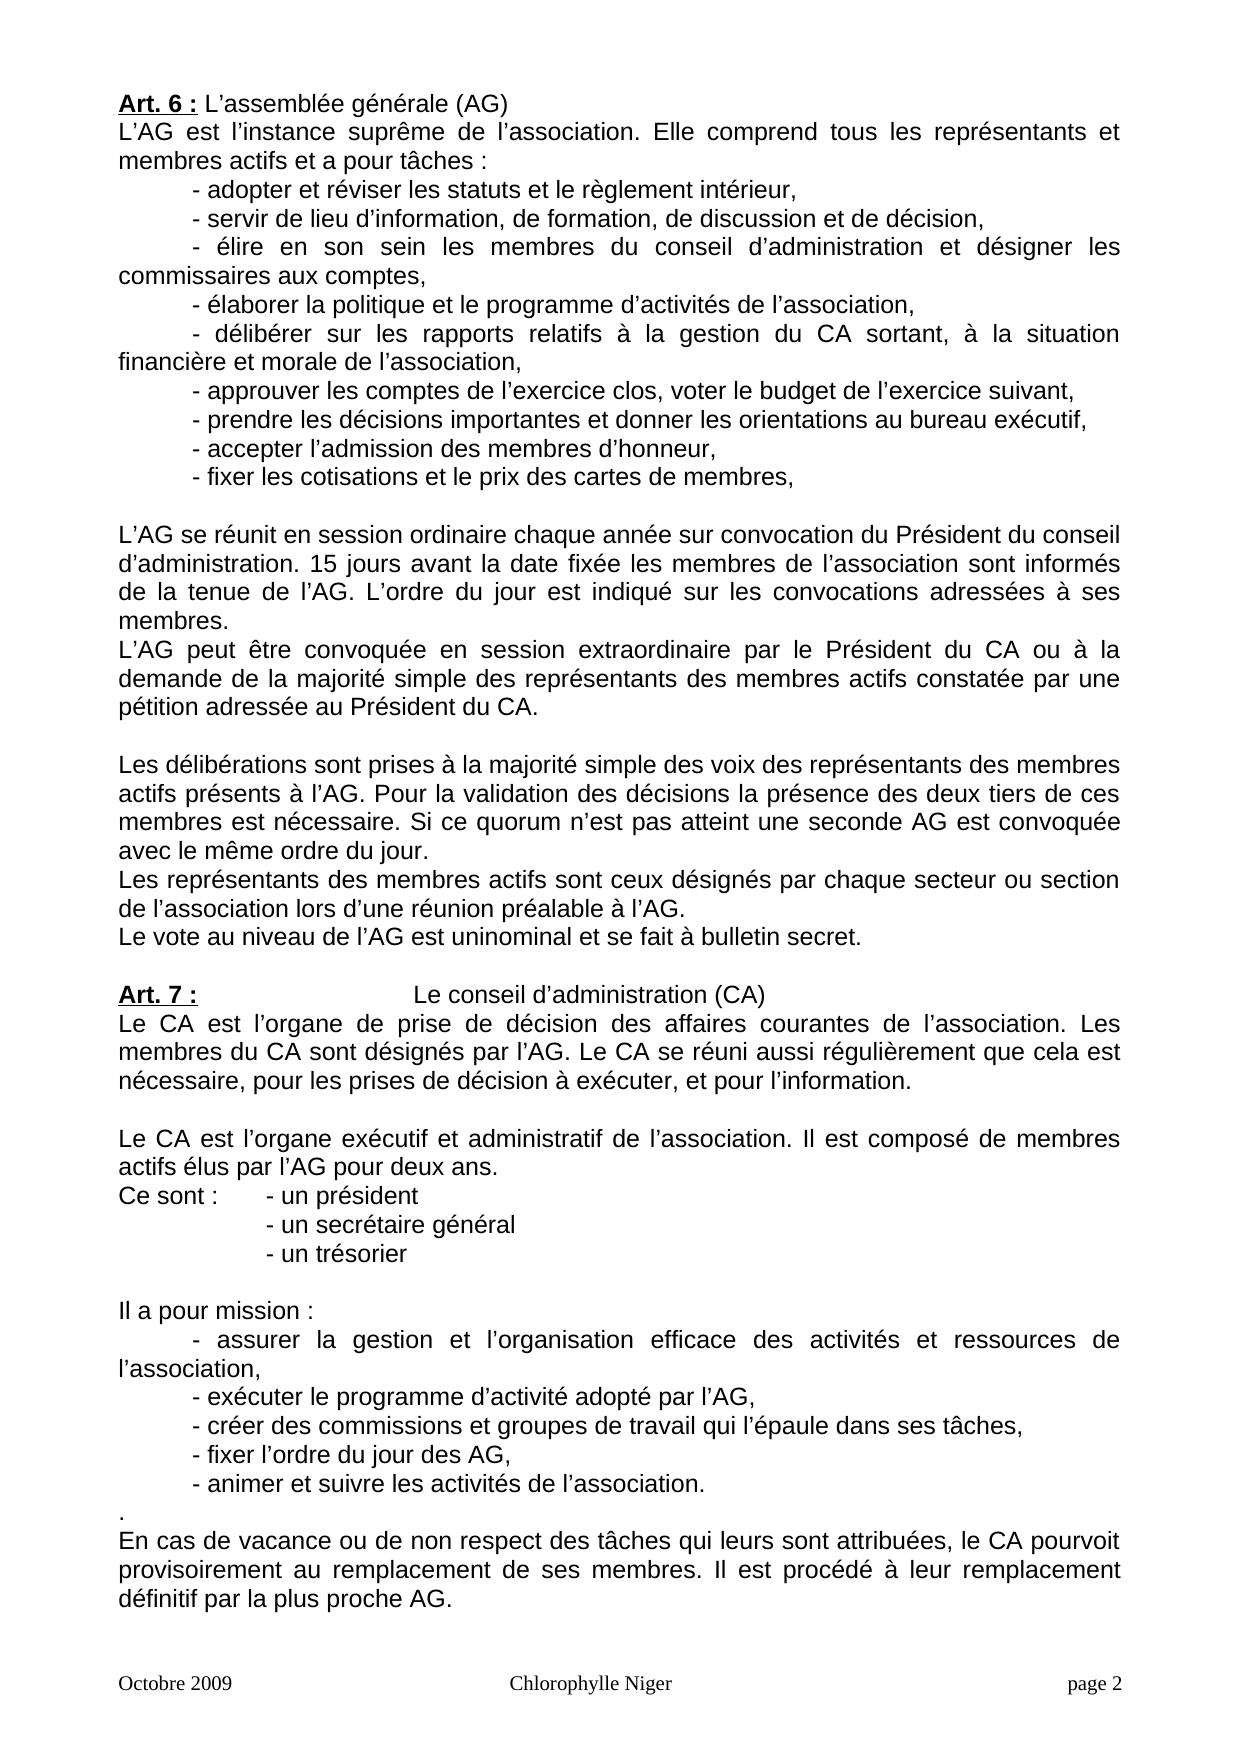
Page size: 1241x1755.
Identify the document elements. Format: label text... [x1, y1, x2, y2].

text . [118, 1497, 1122, 1526]
text - élire en son sein les membres du conseil d’administration et désigner les commissaires aux comptes, [118, 232, 1122, 290]
text Les représentants des membres actifs sont ceux désignés par chaque secteur ou section de l’association lors d’une réunion préalable à l’AG. [118, 865, 1122, 922]
text L’AG peut être convoquée en session extraordinaire par le Président du CA ou à la demande de la majorité simple des représentants des membres actifs constatée par une pétition adressée au Président du CA. [118, 635, 1122, 721]
text - un secrétaire général [118, 1210, 1122, 1239]
text - fixer les cotisations et le prix des cartes de membres, [118, 462, 1122, 491]
text L’AG se réunit en session ordinaire chaque année sur convocation du Président du conseil d’administration. 15 jours avant la date fixée les membres de l’association sont informés de la tenue de l’AG. L’ordre du jour est indiqué sur les convocations adressées à ses membres. [118, 520, 1122, 635]
text - adopter et réviser les statuts et le règlement intérieur, [118, 175, 1122, 204]
text - fixer l’ordre du jour des AG, [118, 1440, 1122, 1469]
text - élaborer la politique et le programme d’activités de l’association, [118, 290, 1122, 319]
text Art. 7 : Le conseil d’administration (CA) [118, 980, 1122, 1009]
text - exécuter le programme d’activité adopté par l’AG, [118, 1382, 1122, 1411]
text - délibérer sur les rapports relatifs à la gestion du CA sortant, à la situation financière et morale de l’association, [118, 319, 1122, 376]
text - servir de lieu d’information, de formation, de discussion et de décision, [118, 204, 1122, 232]
text Art. 6 : L’assemblée générale (AG) [118, 89, 1122, 117]
text Ce sont : - un président [118, 1181, 1122, 1210]
text - un trésorier [118, 1239, 1122, 1267]
text - créer des commissions et groupes de travail qui l’épaule dans ses tâches, [118, 1411, 1122, 1440]
text - prendre les décisions importantes et donner les orientations au bureau exécutif, [118, 405, 1122, 434]
text Le CA est l’organe exécutif et administratif de l’association. Il est composé de membres actifs élus par l’AG pour deux ans. [118, 1124, 1122, 1181]
text - accepter l’admission des membres d’honneur, [118, 434, 1122, 462]
text - animer et suivre les activités de l’association. [118, 1469, 1122, 1497]
text Le CA est l’organe de prise de décision des affaires courantes de l’association. Les membres du CA sont désignés par l’AG. Le CA se réuni aussi régulièrement que cela est nécessaire, pour les prises de décision à exécuter, et pour l’information. [118, 1009, 1122, 1095]
text L’AG est l’instance suprême de l’association. Elle comprend tous les représentants et membres actifs et a pour tâches : [118, 117, 1122, 175]
text Les délibérations sont prises à la majorité simple des voix des représentants des membres actifs présents à l’AG. Pour la validation des décisions la présence des deux tiers de ces membres est nécessaire. Si ce quorum n’est pas atteint une seconde AG est convoquée avec le même ordre du jour. [118, 750, 1122, 865]
text - assurer la gestion et l’organisation efficace des activités et ressources de l’association, [118, 1325, 1122, 1382]
text - approuver les comptes de l’exercice clos, voter le budget de l’exercice suivant, [118, 376, 1122, 405]
text Il a pour mission : [118, 1296, 1122, 1325]
text En cas de vacance ou de non respect des tâches qui leurs sont attribuées, le CA pourvoit provisoirement au remplacement de ses membres. Il est procédé à leur remplacement définitif par la plus proche AG. [118, 1526, 1122, 1612]
text Le vote au niveau de l’AG est uninominal et se fait à bulletin secret. [118, 922, 1122, 951]
